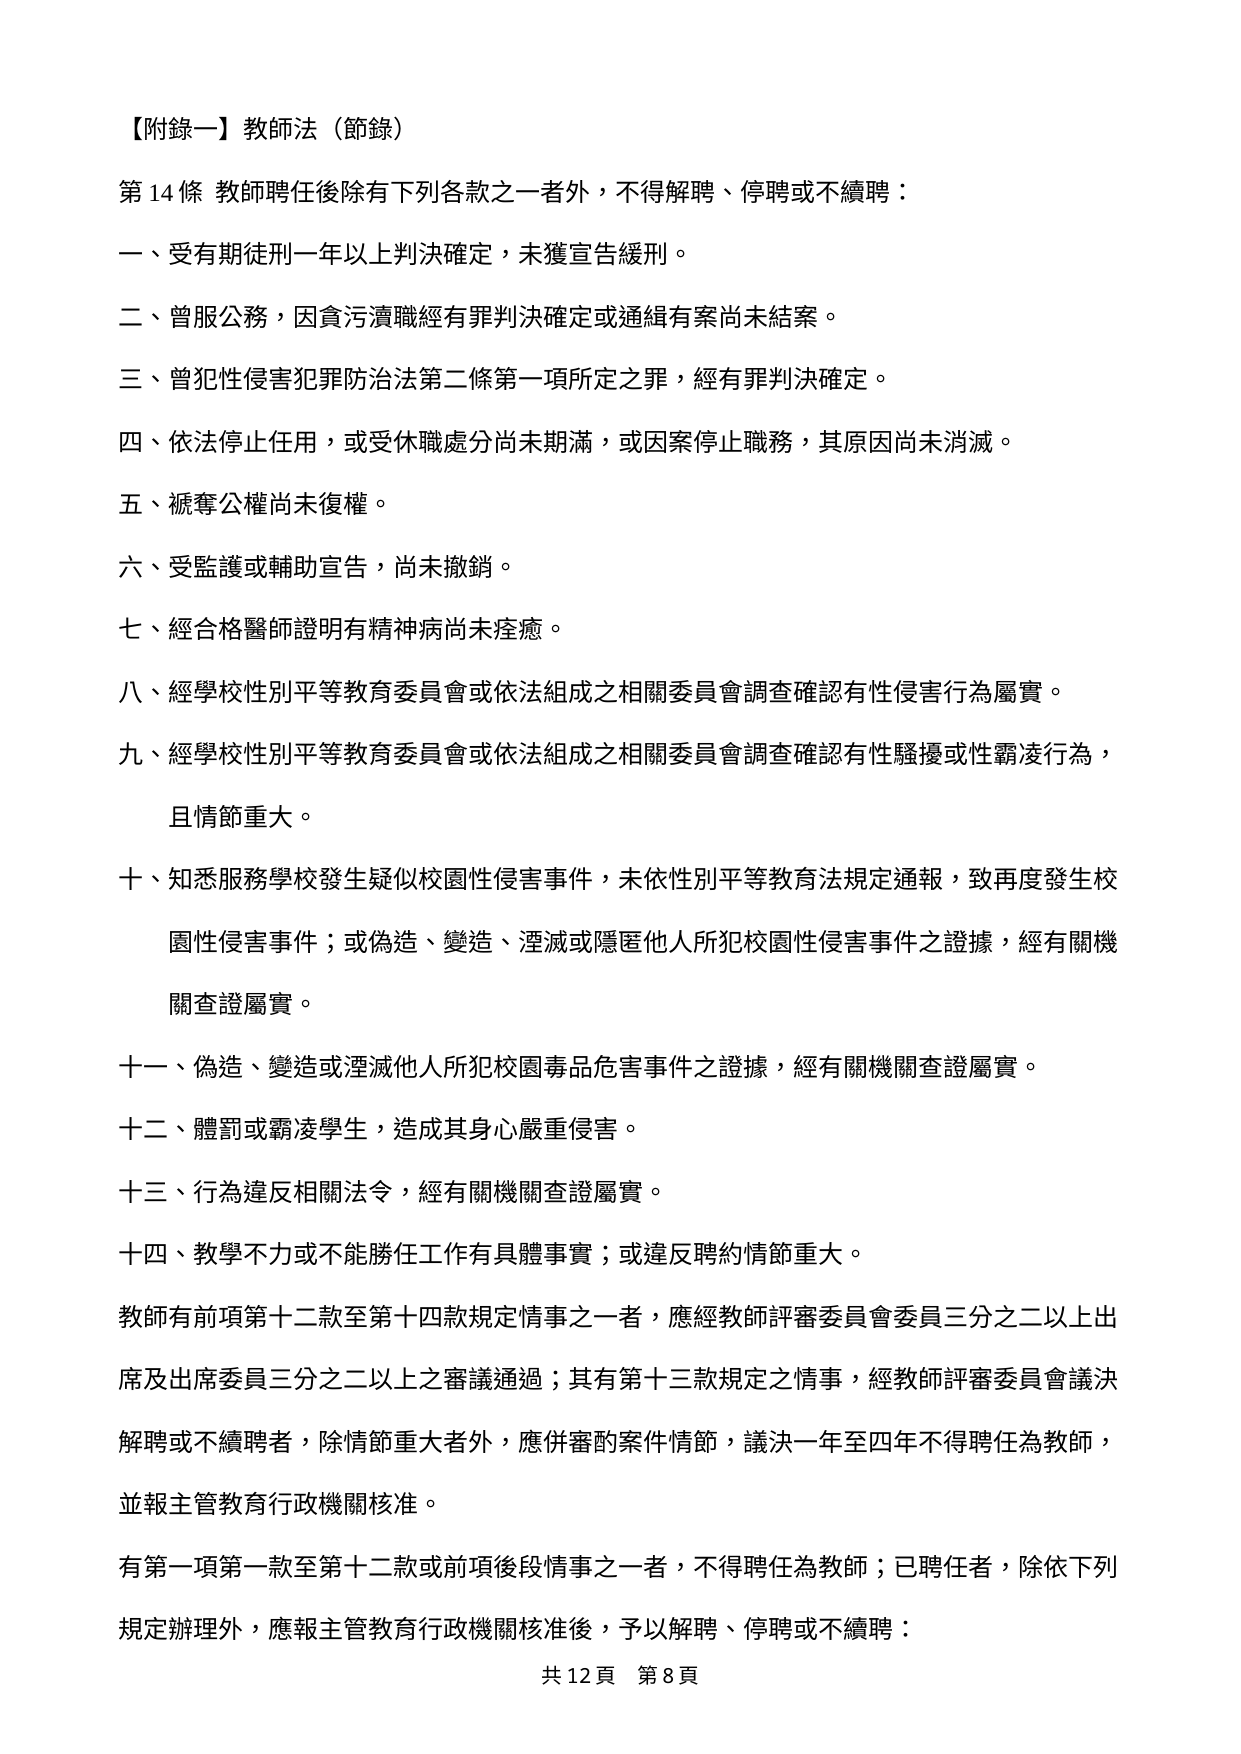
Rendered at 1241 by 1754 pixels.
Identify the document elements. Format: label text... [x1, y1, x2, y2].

text 一、受有期徒刑一年以上判決確定，未獲宣告緩刑。 [118, 211, 1122, 273]
text 九、經學校性別平等教育委員會或依法組成之相關委員會調查確認有性騷擾或性霸凌行為，且情節重大。 [118, 711, 1122, 836]
text 七、經合格醫師證明有精神病尚未痊癒。 [118, 586, 1122, 648]
text 三、曾犯性侵害犯罪防治法第二條第一項所定之罪，經有罪判決確定。 [118, 336, 1122, 398]
text 十三、行為違反相關法令，經有關機關查證屬實。 [118, 1148, 1122, 1211]
text 四、依法停止任用，或受休職處分尚未期滿，或因案停止職務，其原因尚未消滅。 [118, 398, 1122, 461]
text 【附錄一】教師法（節錄） [118, 86, 1122, 148]
text 十、知悉服務學校發生疑似校園性侵害事件，未依性別平等教育法規定通報，致再度發生校園性侵害事件；或偽造、變造、湮滅或隱匿他人所犯校園性侵害事件之證據，經有關機關查證屬實。 [118, 836, 1122, 1023]
text 二、曾服公務，因貪污瀆職經有罪判決確定或通緝有案尚未結案。 [118, 273, 1122, 336]
text 六、受監護或輔助宣告，尚未撤銷。 [118, 523, 1122, 586]
text 十四、教學不力或不能勝任工作有具體事實；或違反聘約情節重大。 [118, 1211, 1122, 1273]
text 八、經學校性別平等教育委員會或依法組成之相關委員會調查確認有性侵害行為屬實。 [118, 648, 1122, 711]
text 十一、偽造、變造或湮滅他人所犯校園毒品危害事件之證據，經有關機關查證屬實。 [118, 1023, 1122, 1086]
text 有第一項第一款至第十二款或前項後段情事之一者，不得聘任為教師；已聘任者，除依下列規定辦理外，應報主管教育行政機關核准後，予以解聘、停聘或不續聘： [118, 1523, 1122, 1648]
text 十二、體罰或霸凌學生，造成其身心嚴重侵害。 [118, 1086, 1122, 1148]
text 五、褫奪公權尚未復權。 [118, 461, 1122, 523]
text 第14條 教師聘任後除有下列各款之一者外，不得解聘、停聘或不續聘： [118, 148, 1122, 211]
text 教師有前項第十二款至第十四款規定情事之一者，應經教師評審委員會委員三分之二以上出席及出席委員三分之二以上之審議通過；其有第十三款規定之情事，經教師評審委員會議決解聘或不續聘者，除情節重大者外，應併審酌案件情節，議決一年至四年不得聘任為教師，並報主管教育行政機關核准。 [118, 1273, 1122, 1523]
